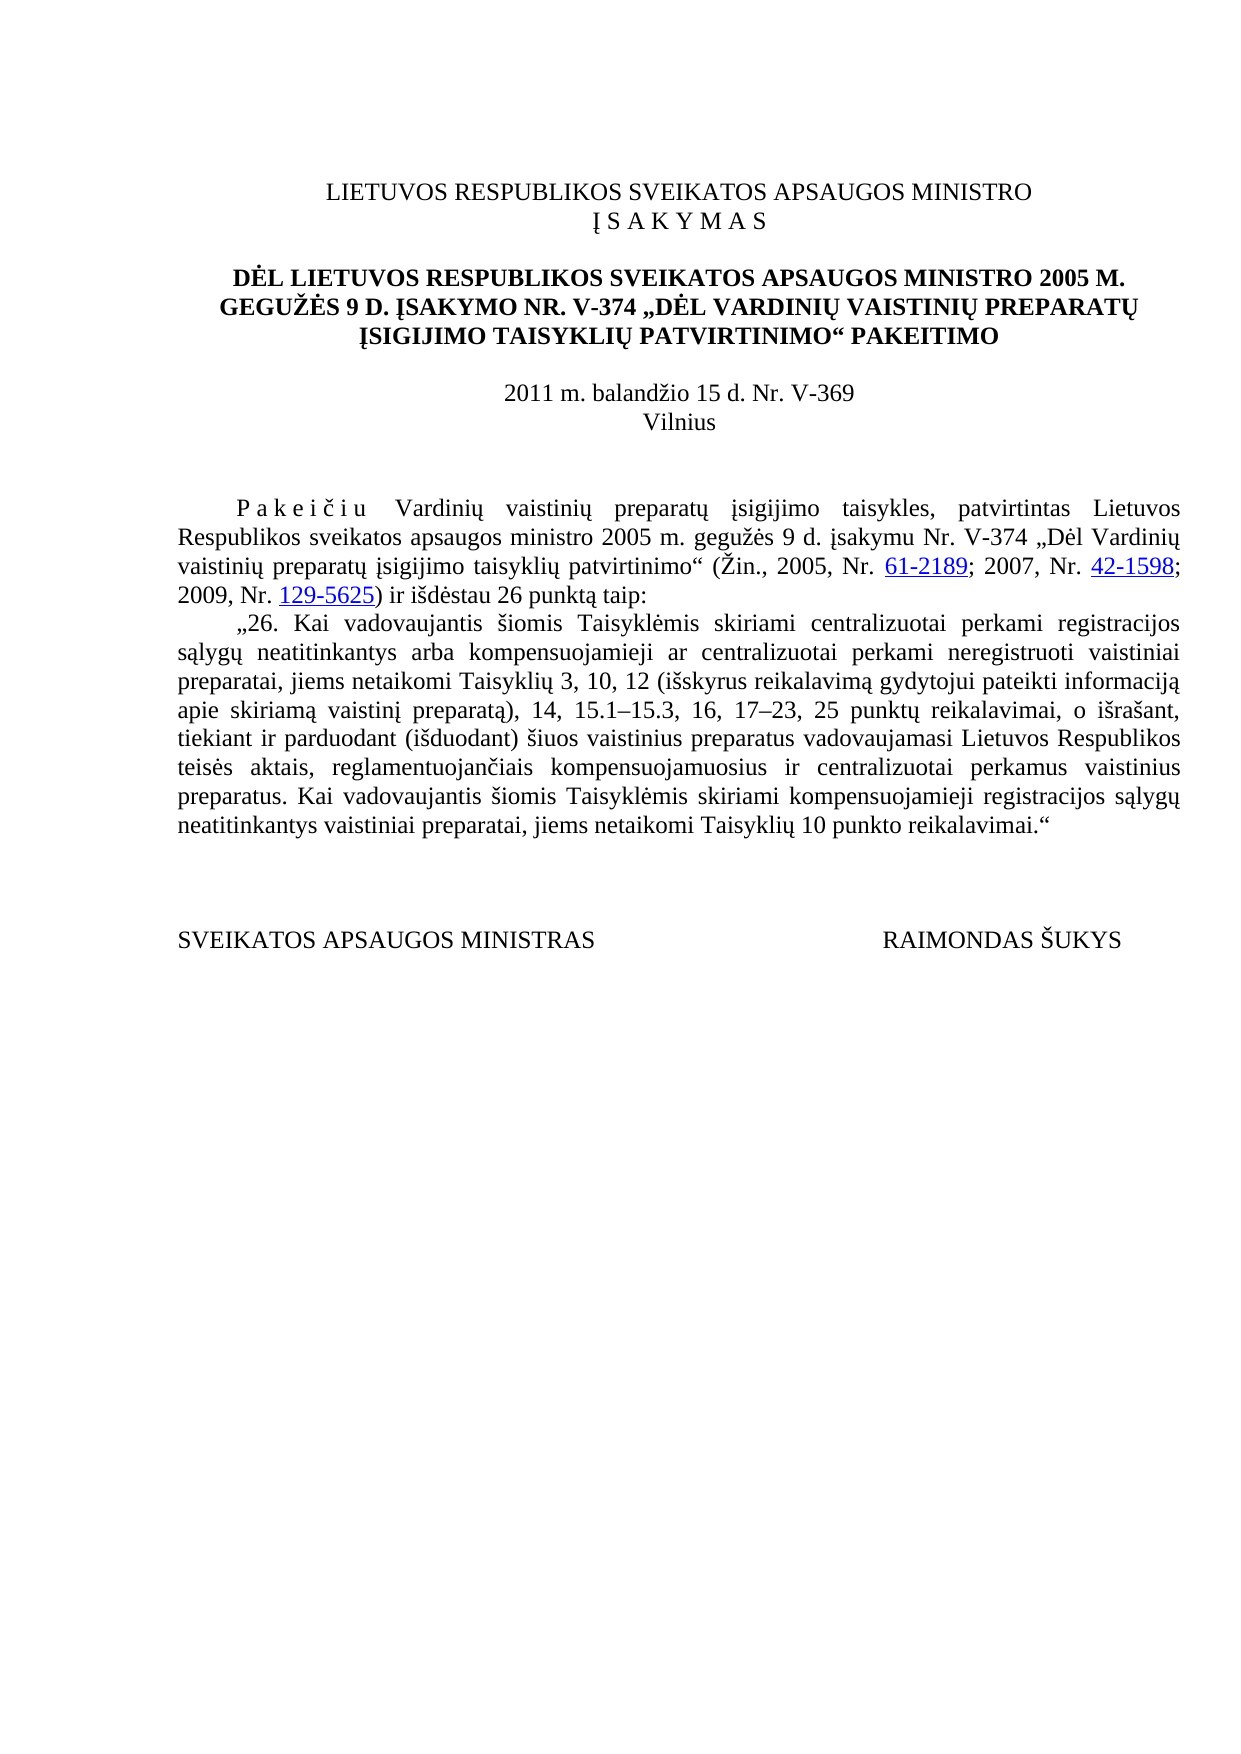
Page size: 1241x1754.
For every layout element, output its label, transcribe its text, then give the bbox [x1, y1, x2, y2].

text „26. Kai vadovaujantis šiomis Taisyklėmis skiriami centralizuotai perkami registracijos sąlygų neatitinkantys arba kompensuojamieji ar centralizuotai perkami neregistruoti vaistiniai preparatai, jiems netaikomi Taisyklių 3, 10, 12 (išskyrus reikalavimą gydytojui pateikti informaciją apie skiriamą vaistinį preparatą), 14, 15.1–15.3, 16, 17–23, 25 punktų reikalavimai, o išrašant, tiekiant ir parduodant (išduodant) šiuos vaistinius preparatus vadovaujamasi Lietuvos Respublikos teisės aktais, reglamentuojančiais kompensuojamuosius ir centralizuotai perkamus vaistinius preparatus. Kai vadovaujantis šiomis Taisyklėmis skiriami kompensuojamieji registracijos sąlygų neatitinkantys vaistiniai preparatai, jiems netaikomi Taisyklių 10 punkto reikalavimai.“ [177, 608, 1181, 838]
text Pakeičiu Vardinių vaistinių preparatų įsigijimo taisykles, patvirtintas Lietuvos Respublikos sveikatos apsaugos ministro 2005 m. gegužės 9 d. įsakymu Nr. V-374 „Dėl Vardinių vaistinių preparatų įsigijimo taisyklių patvirtinimo“ (Žin., 2005, Nr. 61-2189; 2007, Nr. 42-1598; 2009, Nr. 129-5625) ir išdėstau 26 punktą taip: [177, 493, 1181, 608]
text LIETUVOS RESPUBLIKOS SVEIKATOS APSAUGOS MINISTRO [177, 177, 1181, 206]
text DĖL LIETUVOS RESPUBLIKOS SVEIKATOS APSAUGOS MINISTRO 2005 M. GEGUŽĖS 9 D. ĮSAKYMO NR. V-374 „DĖL VARDINIŲ VAISTINIŲ PREPARATŲ ĮSIGIJIMO TAISYKLIŲ PATVIRTINIMO“ PAKEITIMO [177, 263, 1181, 350]
text 2011 m. balandžio 15 d. Nr. V-369 [177, 378, 1181, 407]
text ĮSAKYMAS [177, 206, 1181, 235]
text Vilnius [177, 407, 1181, 436]
text SVEIKATOS APSAUGOS MINISTRAS RAIMONDAS ŠUKYS [177, 925, 1181, 953]
